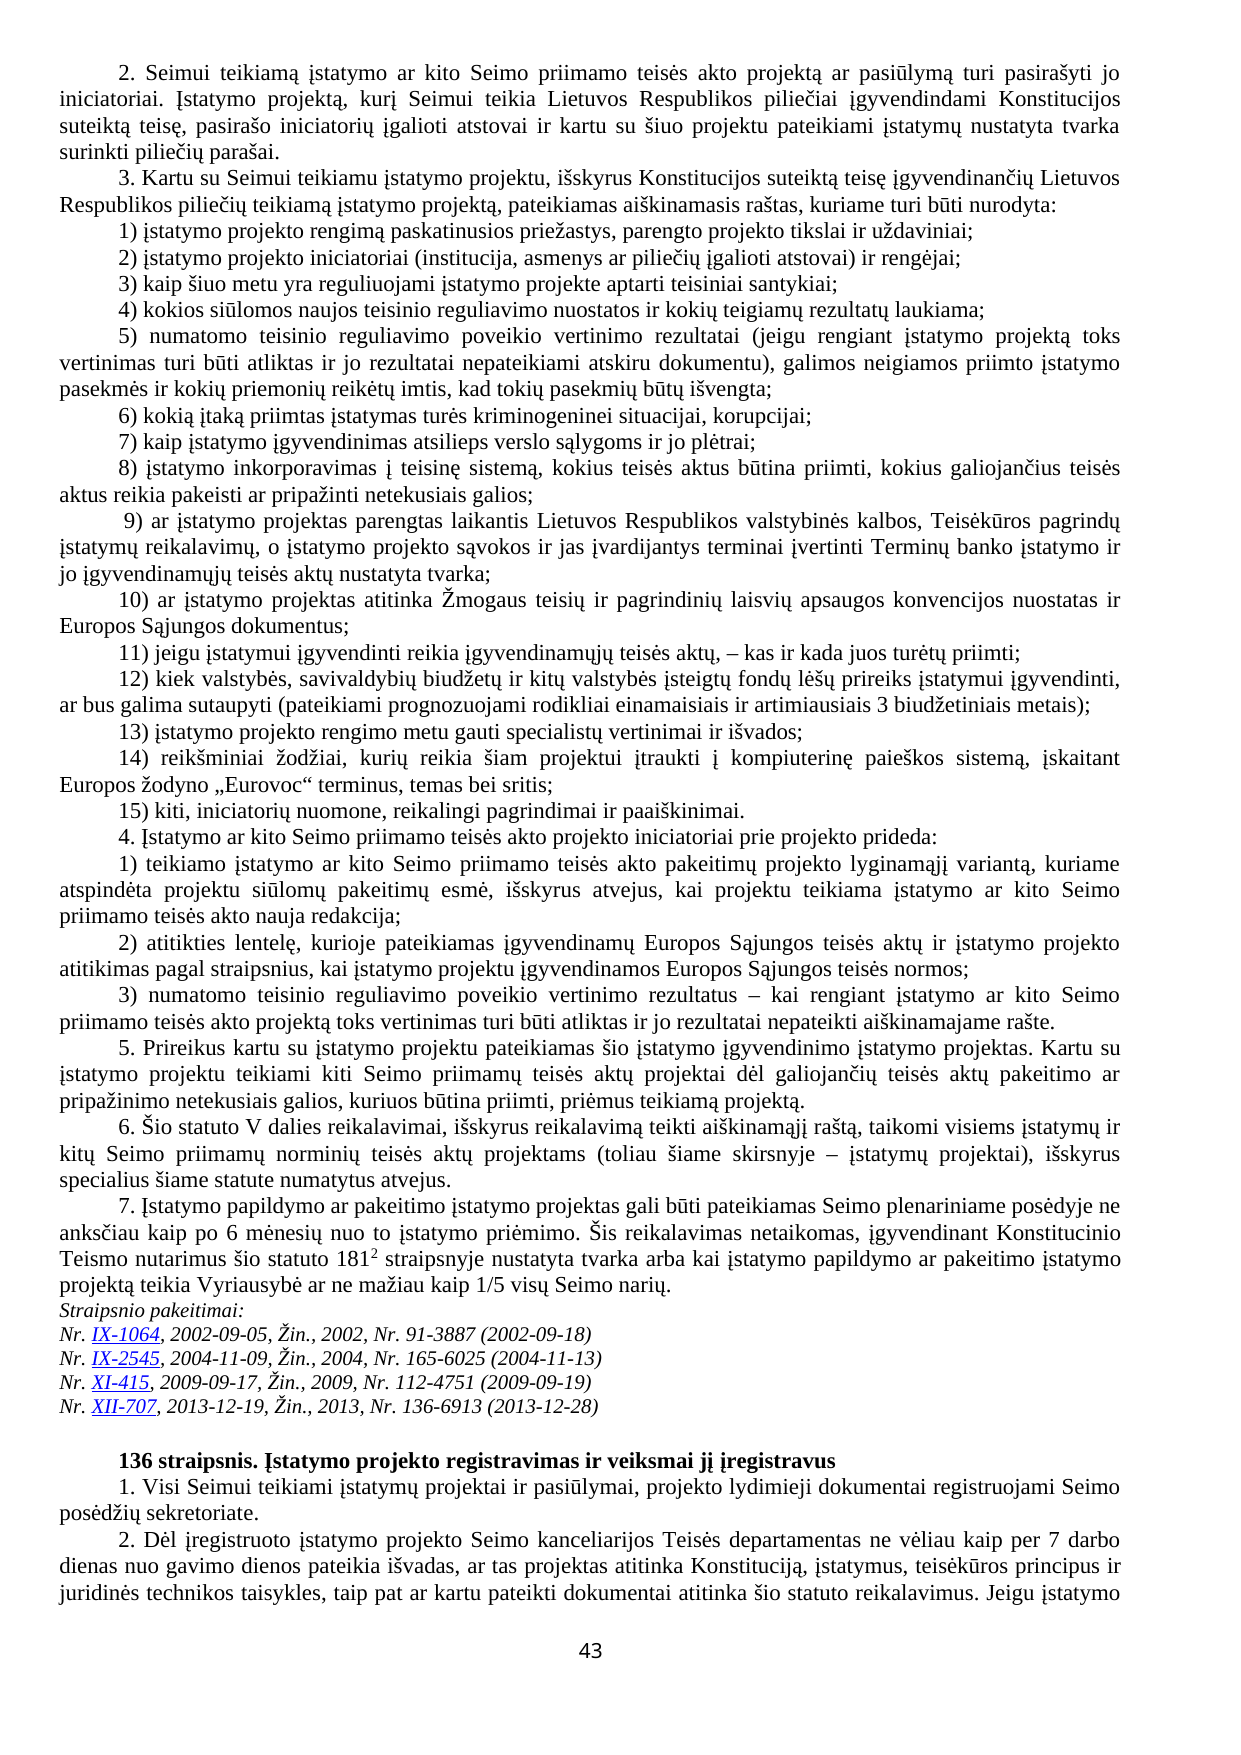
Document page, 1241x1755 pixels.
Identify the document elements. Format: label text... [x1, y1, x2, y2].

text 7. Įstatymo papildymo ar pakeitimo įstatymo projektas gali būti pateikiamas Seimo plenariniame posėdyje ne anksčiau kaip po 6 mėnesių nuo to įstatymo priėmimo. Šis reikalavimas netaikomas, įgyvendinant Konstitucinio Teismo nutarimus šio statuto 1812 straipsnyje nustatyta tvarka arba kai įstatymo papildymo ar pakeitimo įstatymo projektą teikia Vyriausybė ar ne mažiau kaip 1/5 visų Seimo narių. [59, 1192, 1122, 1298]
text Nr. IX-2545, 2004-11-09, Žin., 2004, Nr. 165-6025 (2004-11-13) [59, 1346, 1122, 1370]
text 9) ar įstatymo projektas parengtas laikantis Lietuvos Respublikos valstybinės kalbos, Teisėkūros pagrindų įstatymų reikalavimų, o įstatymo projekto sąvokos ir jas įvardijantys terminai įvertinti Terminų banko įstatymo ir jo įgyvendinamųjų teisės aktų nustatyta tvarka; [59, 507, 1122, 586]
text 10) ar įstatymo projektas atitinka Žmogaus teisių ir pagrindinių laisvių apsaugos konvencijos nuostatas ir Europos Sąjungos dokumentus; [59, 586, 1122, 639]
text 5) numatomo teisinio reguliavimo poveikio vertinimo rezultatai (jeigu rengiant įstatymo projektą toks vertinimas turi būti atliktas ir jo rezultatai nepateikiami atskiru dokumentu), galimos neigiamos priimto įstatymo pasekmės ir kokių priemonių reikėtų imtis, kad tokių pasekmių būtų išvengta; [59, 323, 1122, 402]
text 2. Seimui teikiamą įstatymo ar kito Seimo priimamo teisės akto projektą ar pasiūlymą turi pasirašyti jo iniciatoriai. Įstatymo projektą, kurį Seimui teikia Lietuvos Respublikos piliečiai įgyvendindami Konstitucijos suteiktą teisę, pasirašo iniciatorių įgalioti atstovai ir kartu su šiuo projektu pateikiami įstatymų nustatyta tvarka surinkti piliečių parašai. [59, 59, 1122, 164]
text Nr. IX-1064, 2002-09-05, Žin., 2002, Nr. 91-3887 (2002-09-18) [59, 1322, 1122, 1346]
text 2) atitikties lentelę, kurioje pateikiamas įgyvendinamų Europos Sąjungos teisės aktų ir įstatymo projekto atitikimas pagal straipsnius, kai įstatymo projektu įgyvendinamos Europos Sąjungos teisės normos; [59, 929, 1122, 981]
text 3. Kartu su Seimui teikiamu įstatymo projektu, išskyrus Konstitucijos suteiktą teisę įgyvendinančių Lietuvos Respublikos piliečių teikiamą įstatymo projektą, pateikiamas aiškinamasis raštas, kuriame turi būti nurodyta: [59, 164, 1122, 217]
text 3) numatomo teisinio reguliavimo poveikio vertinimo rezultatus – kai rengiant įstatymo ar kito Seimo priimamo teisės akto projektą toks vertinimas turi būti atliktas ir jo rezultatai nepateikti aiškinamajame rašte. [59, 981, 1122, 1034]
text 14) reikšminiai žodžiai, kurių reikia šiam projektui įtraukti į kompiuterinę paieškos sistemą, įskaitant Europos žodyno „Eurovoc“ terminus, temas bei sritis; [59, 744, 1122, 797]
text 3) kaip šiuo metu yra reguliuojami įstatymo projekte aptarti teisiniai santykiai; [59, 270, 1122, 296]
text 1) įstatymo projekto rengimą paskatinusios priežastys, parengto projekto tikslai ir uždaviniai; [59, 217, 1122, 243]
text 136 straipsnis. Įstatymo projekto registravimas ir veiksmai jį įregistravus [59, 1447, 1122, 1473]
text 4. Įstatymo ar kito Seimo priimamo teisės akto projekto iniciatoriai prie projekto prideda: [59, 823, 1122, 850]
text Nr. XII-707, 2013-12-19, Žin., 2013, Nr. 136-6913 (2013-12-28) [59, 1394, 1122, 1418]
text 6) kokią įtaką priimtas įstatymas turės kriminogeninei situacijai, korupcijai; [59, 402, 1122, 428]
text 12) kiek valstybės, savivaldybių biudžetų ir kitų valstybės įsteigtų fondų lėšų prireiks įstatymui įgyvendinti, ar bus galima sutaupyti (pateikiami prognozuojami rodikliai einamaisiais ir artimiausiais 3 biudžetiniais metais); [59, 665, 1122, 718]
text 11) jeigu įstatymui įgyvendinti reikia įgyvendinamųjų teisės aktų, – kas ir kada juos turėtų priimti; [59, 639, 1122, 665]
text 7) kaip įstatymo įgyvendinimas atsilieps verslo sąlygoms ir jo plėtrai; [59, 428, 1122, 454]
text 13) įstatymo projekto rengimo metu gauti specialistų vertinimai ir išvados; [59, 718, 1122, 744]
text 15) kiti, iniciatorių nuomone, reikalingi pagrindimai ir paaiškinimai. [59, 797, 1122, 823]
text 1) teikiamo įstatymo ar kito Seimo priimamo teisės akto pakeitimų projekto lyginamąjį variantą, kuriame atspindėta projektu siūlomų pakeitimų esmė, išskyrus atvejus, kai projektu teikiama įstatymo ar kito Seimo priimamo teisės akto nauja redakcija; [59, 850, 1122, 929]
text 8) įstatymo inkorporavimas į teisinę sistemą, kokius teisės aktus būtina priimti, kokius galiojančius teisės aktus reikia pakeisti ar pripažinti netekusiais galios; [59, 454, 1122, 507]
text 4) kokios siūlomos naujos teisinio reguliavimo nuostatos ir kokių teigiamų rezultatų laukiama; [59, 296, 1122, 323]
text 2. Dėl įregistruoto įstatymo projekto Seimo kanceliarijos Teisės departamentas ne vėliau kaip per 7 darbo dienas nuo gavimo dienos pateikia išvadas, ar tas projektas atitinka Konstituciją, įstatymus, teisėkūros principus ir juridinės technikos taisykles, taip pat ar kartu pateikti dokumentai atitinka šio statuto reikalavimus. Jeigu įstatymo [59, 1526, 1122, 1605]
text Straipsnio pakeitimai: [59, 1298, 1122, 1322]
text 5. Prireikus kartu su įstatymo projektu pateikiamas šio įstatymo įgyvendinimo įstatymo projektas. Kartu su įstatymo projektu teikiami kiti Seimo priimamų teisės aktų projektai dėl galiojančių teisės aktų pakeitimo ar pripažinimo netekusiais galios, kuriuos būtina priimti, priėmus teikiamą projektą. [59, 1034, 1122, 1113]
text 6. Šio statuto V dalies reikalavimai, išskyrus reikalavimą teikti aiškinamąjį raštą, taikomi visiems įstatymų ir kitų Seimo priimamų norminių teisės aktų projektams (toliau šiame skirsnyje – įstatymų projektai), išskyrus specialius šiame statute numatytus atvejus. [59, 1113, 1122, 1192]
text 1. Visi Seimui teikiami įstatymų projektai ir pasiūlymai, projekto lydimieji dokumentai registruojami Seimo posėdžių sekretoriate. [59, 1473, 1122, 1526]
text Nr. XI-415, 2009-09-17, Žin., 2009, Nr. 112-4751 (2009-09-19) [59, 1370, 1122, 1394]
text 2) įstatymo projekto iniciatoriai (institucija, asmenys ar piliečių įgalioti atstovai) ir rengėjai; [59, 243, 1122, 270]
